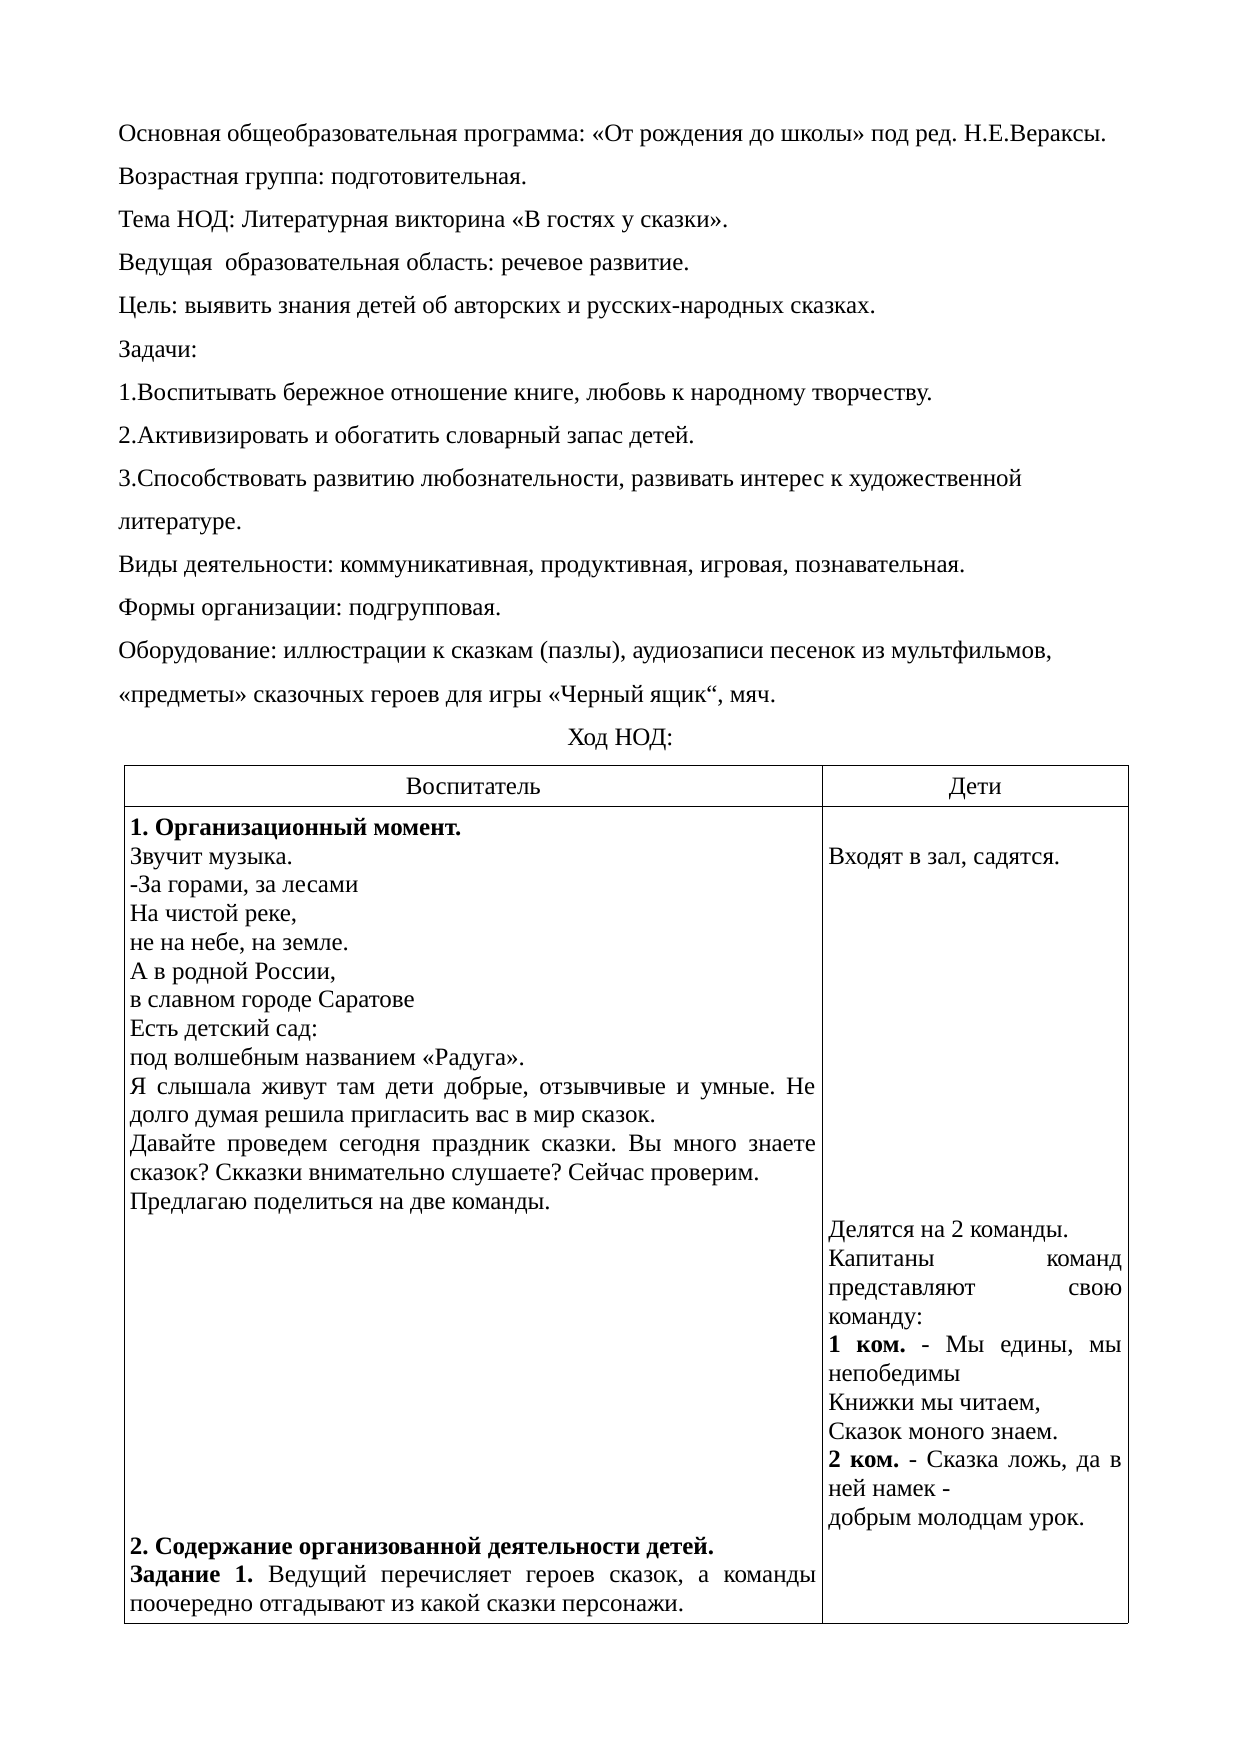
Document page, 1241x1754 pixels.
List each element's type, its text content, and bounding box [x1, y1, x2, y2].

text Основная общеобразовательная программа: «От рождения до школы» под ред. Н.Е.Вераксы. [118, 118, 1122, 147]
table_cell 1. Организационный момент. Звучит музыка. -За горами, за лесами На чистой реке, не на небе, на земле. А в родной России, в славном городе Саратове Есть детский сад: под волшебным названием «Радуга». Я слышала живут там дети добрые, отзывчивые и умные. Не долго думая решила пригласить вас в мир сказок. Давайте проведем сегодня праздник сказки. Вы много знаете сказок? Скказки внимательно слушаете? Сейчас проверим. Предлагаю поделиться на две команды. 2. Содержание организованной деятельности детей. Задание 1. Ведущий перечисляет героев сказок, а команды поочередно отгадывают из какой сказки персонажи. [125, 807, 822, 1623]
text Ведущая образовательная область: речевое развитие. [118, 247, 1122, 276]
table_header Дети [823, 766, 1128, 806]
text Тема НОД: Литературная викторина «В гостях у сказки». [118, 204, 1122, 233]
text Формы организации: подгрупповая. [118, 592, 1122, 621]
text Задачи: [118, 334, 1122, 362]
text Возрастная группа: подготовительная. [118, 161, 1122, 190]
text Ход НОД: [118, 722, 1122, 751]
table_header Воспитатель [125, 766, 822, 806]
text Оборудование: иллюстрации к сказкам (пазлы), аудиозаписи песенок из мультфильмов, «предметы» сказочных героев для игры «Черный ящик“, мяч. [118, 636, 1122, 707]
list Активизировать и обогатить словарный запас детей. [118, 420, 1122, 449]
text Цель: выявить знания детей об авторских и русских-народных сказках. [118, 291, 1122, 319]
table_cell Входят в зал, садятся. Делятся на 2 команды. Капитаны команд представляют свою команду: 1 ком. - Мы едины, мы непобедимы Книжки мы читаем, Сказок моного знаем. 2 ком. - Сказка ложь, да в ней намек - добрым молодцам урок. [823, 807, 1128, 1623]
text Виды деятельности: коммуникативная, продуктивная, игровая, познавательная. [118, 549, 1122, 578]
list Способствовать развитию любознательности, развивать интерес к художественной литературе. [118, 463, 1122, 535]
list Воспитывать бережное отношение книге, любовь к народному творчеству. [118, 377, 1122, 406]
